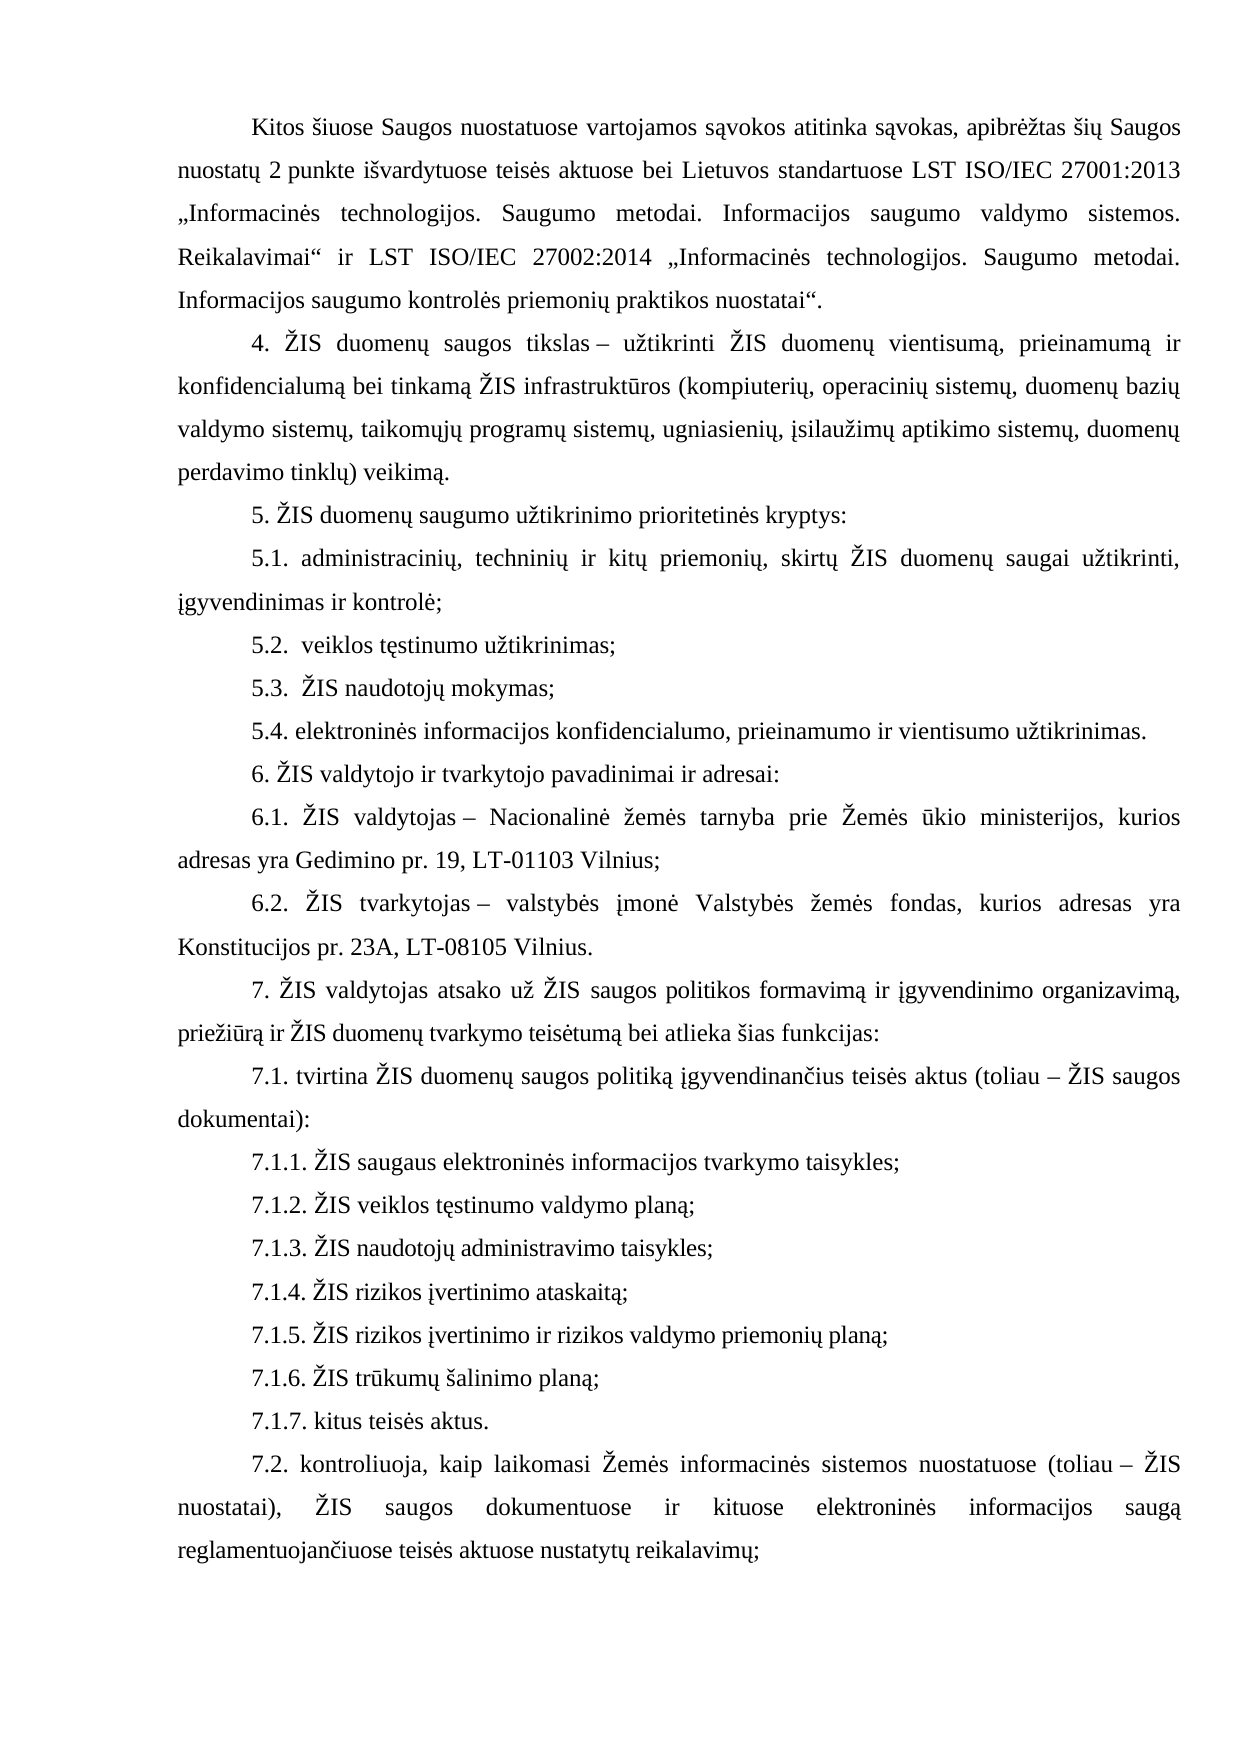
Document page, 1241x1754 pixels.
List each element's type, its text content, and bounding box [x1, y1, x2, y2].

text Kitos šiuose Saugos nuostatuose vartojamos sąvokos atitinka sąvokas, apibrėžtas šių Saugos nuostatų 2 punkte išvardytuose teisės aktuose bei Lietuvos standartuose LST ISO/IEC 27001:2013 „Informacinės technologijos. Saugumo metodai. Informacijos saugumo valdymo sistemos. Reikalavimai“ ir LST ISO/IEC 27002:2014 „Informacinės technologijos. Saugumo metodai. Informacijos saugumo kontrolės priemonių praktikos nuostatai“. [177, 112, 1181, 313]
text 7. ŽIS valdytojas atsako už ŽIS saugos politikos formavimą ir įgyvendinimo organizavimą, priežiūrą ir ŽIS duomenų tvarkymo teisėtumą bei atlieka šias funkcijas: [177, 975, 1181, 1047]
text 7.1.1. ŽIS saugaus elektroninės informacijos tvarkymo taisykles; [177, 1147, 1181, 1176]
text 7.1. tvirtina ŽIS duomenų saugos politiką įgyvendinančius teisės aktus (toliau – ŽIS saugos dokumentai): [177, 1061, 1181, 1133]
text 7.2. kontroliuoja, kaip laikomasi Žemės informacinės sistemos nuostatuose (toliau – ŽIS nuostatai), ŽIS saugos dokumentuose ir kituose elektroninės informacijos saugą reglamentuojančiuose teisės aktuose nustatytų reikalavimų; [177, 1449, 1181, 1564]
text 7.1.4. ŽIS rizikos įvertinimo ataskaitą; [177, 1277, 1181, 1305]
text 5. ŽIS duomenų saugumo užtikrinimo prioritetinės kryptys: [177, 500, 1181, 529]
text 4. ŽIS duomenų saugos tikslas – užtikrinti ŽIS duomenų vientisumą, prieinamumą ir konfidencialumą bei tinkamą ŽIS infrastruktūros (kompiuterių, operacinių sistemų, duomenų bazių valdymo sistemų, taikomųjų programų sistemų, ugniasienių, įsilaužimų aptikimo sistemų, duomenų perdavimo tinklų) veikimą. [177, 328, 1181, 486]
text 6.2. ŽIS tvarkytojas – valstybės įmonė Valstybės žemės fondas, kurios adresas yra Konstitucijos pr. 23A, LT-08105 Vilnius. [177, 888, 1181, 960]
text 7.1.6. ŽIS trūkumų šalinimo planą; [177, 1363, 1181, 1392]
text 5.1. administracinių, techninių ir kitų priemonių, skirtų ŽIS duomenų saugai užtikrinti, įgyvendinimas ir kontrolė; [177, 543, 1181, 615]
text 6. ŽIS valdytojo ir tvarkytojo pavadinimai ir adresai: [177, 759, 1181, 788]
text 5.3. ŽIS naudotojų mokymas; [177, 673, 1181, 702]
text 5.2. veiklos tęstinumo užtikrinimas; [177, 630, 1181, 658]
text 7.1.3. ŽIS naudotojų administravimo taisykles; [177, 1233, 1181, 1262]
text 7.1.7. kitus teisės aktus. [177, 1406, 1181, 1435]
text 7.1.5. ŽIS rizikos įvertinimo ir rizikos valdymo priemonių planą; [177, 1320, 1181, 1348]
text 6.1. ŽIS valdytojas – Nacionalinė žemės tarnyba prie Žemės ūkio ministerijos, kurios adresas yra Gedimino pr. 19, LT-01103 Vilnius; [177, 802, 1181, 874]
text 7.1.2. ŽIS veiklos tęstinumo valdymo planą; [177, 1190, 1181, 1219]
text 5.4. elektroninės informacijos konfidencialumo, prieinamumo ir vientisumo užtikrinimas. [177, 716, 1181, 745]
